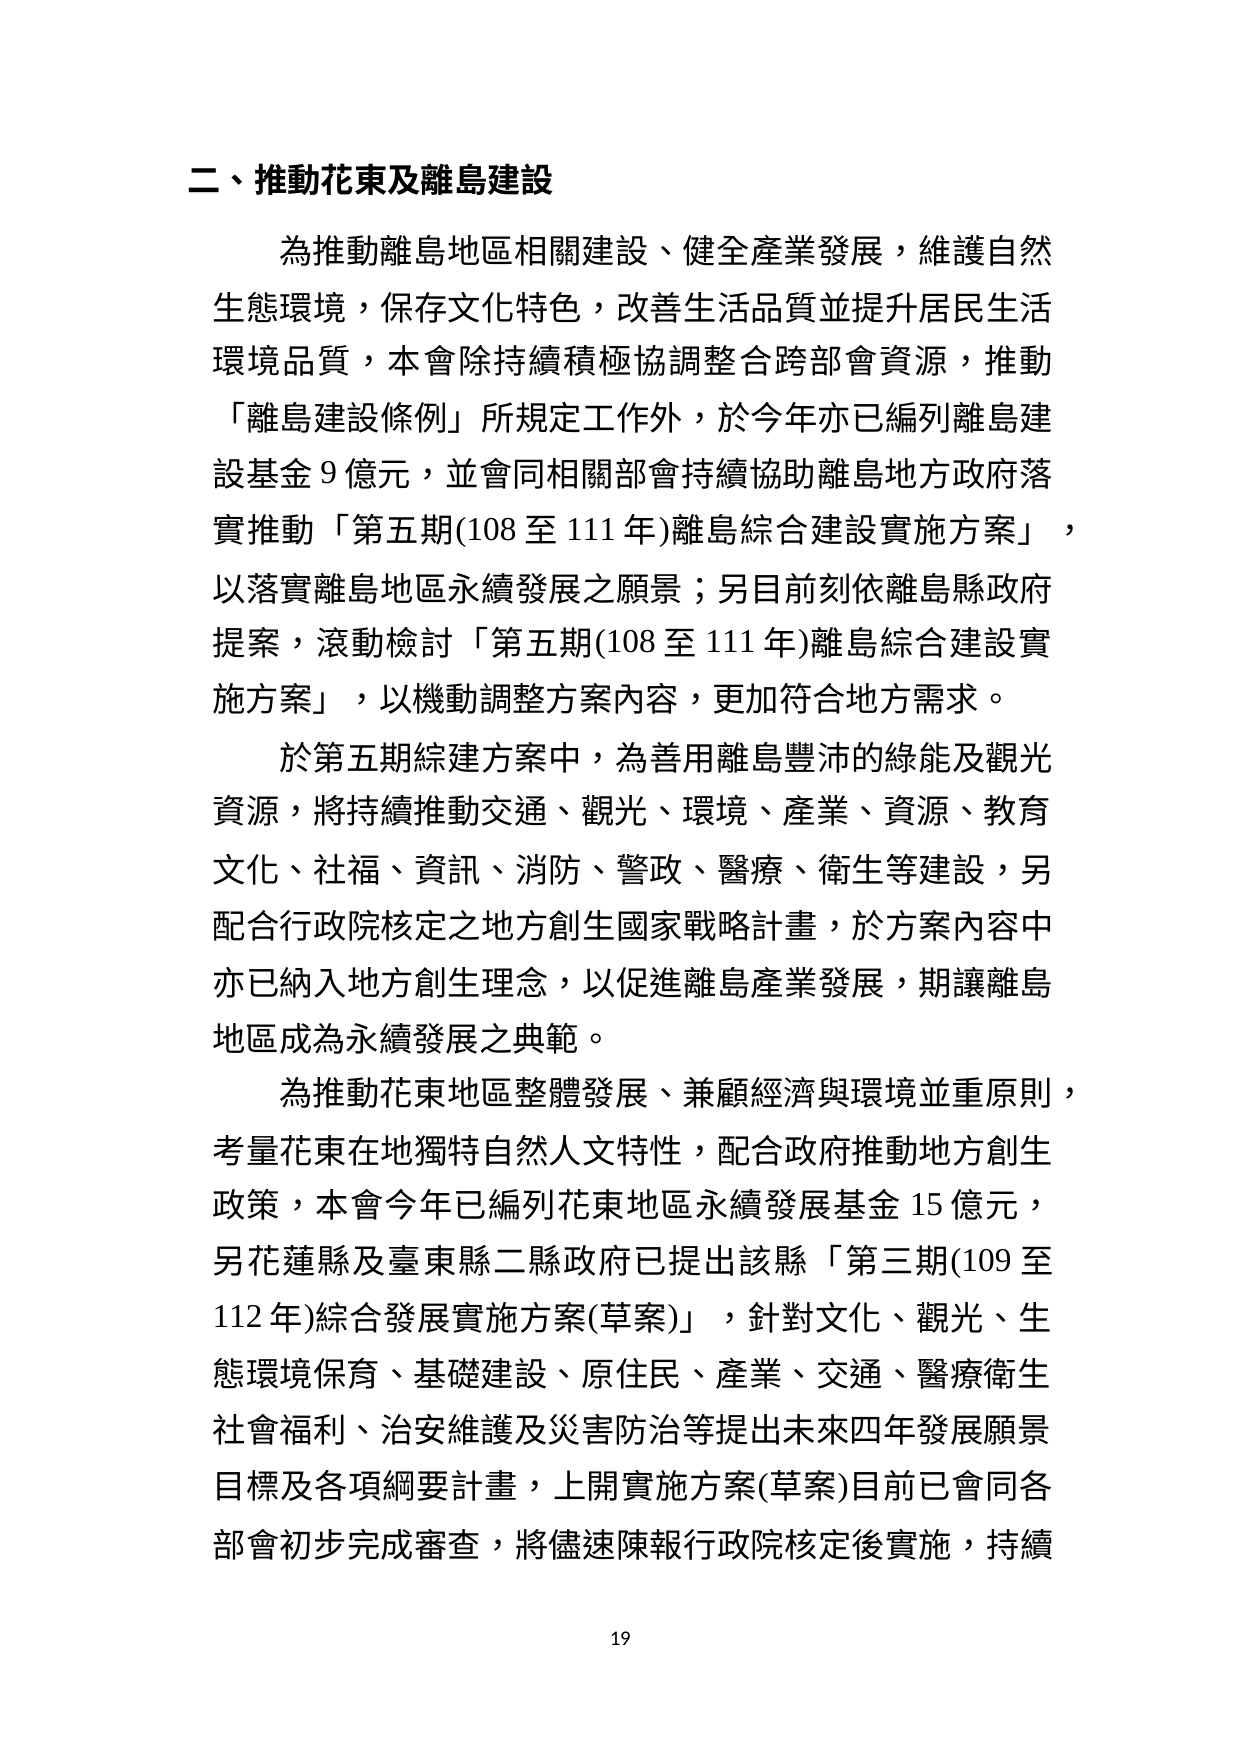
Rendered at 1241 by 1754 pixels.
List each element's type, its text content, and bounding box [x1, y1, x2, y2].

text 於第五期綜建方案中，為善用離島豐沛的綠能及觀光資源，將持續推動交通、觀光、環境、產業、資源、教育、文化、社福、資訊、消防、警政、醫療、衛生等建設，另配合行政院核定之地方創生國家戰略計畫，於方案內容中亦已納入地方創生理念，以促進離島產業發展，期讓離島地區成為永續發展之典範。 [212, 725, 1053, 1062]
text 為推動花東地區整體發展、兼顧經濟與環境並重原則，考量花東在地獨特自然人文特性，配合政府推動地方創生政策，本會今年已編列花東地區永續發展基金15億元，另花蓮縣及臺東縣二縣政府已提出該縣「第三期(109至112年)綜合發展實施方案(草案)」，針對文化、觀光、生態環境保育、基礎建設、原住民、產業、交通、醫療衛生、社會福利、治安維護及災害防治等提出未來四年發展願景、目標及各項綱要計畫，上開實施方案(草案)目前已會同各部會初步完成審查，將儘速陳報行政院核定後實施，持續推動花東地區永續發展及建設。 [212, 1062, 1053, 1569]
subtitle 二、推動花東及離島建設 [187, 150, 1053, 206]
text 為推動離島地區相關建設、健全產業發展，維護自然生態環境，保存文化特色，改善生活品質並提升居民生活環境品質，本會除持續積極協調整合跨部會資源，推動「離島建設條例」所規定工作外，於今年亦已編列離島建設基金9億元，並會同相關部會持續協助離島地方政府落實推動「第五期(108至111年)離島綜合建設實施方案」，以落實離島地區永續發展之願景；另目前刻依離島縣政府提案，滾動檢討「第五期(108至111年)離島綜合建設實施方案」，以機動調整方案內容，更加符合地方需求。 [212, 219, 1053, 725]
